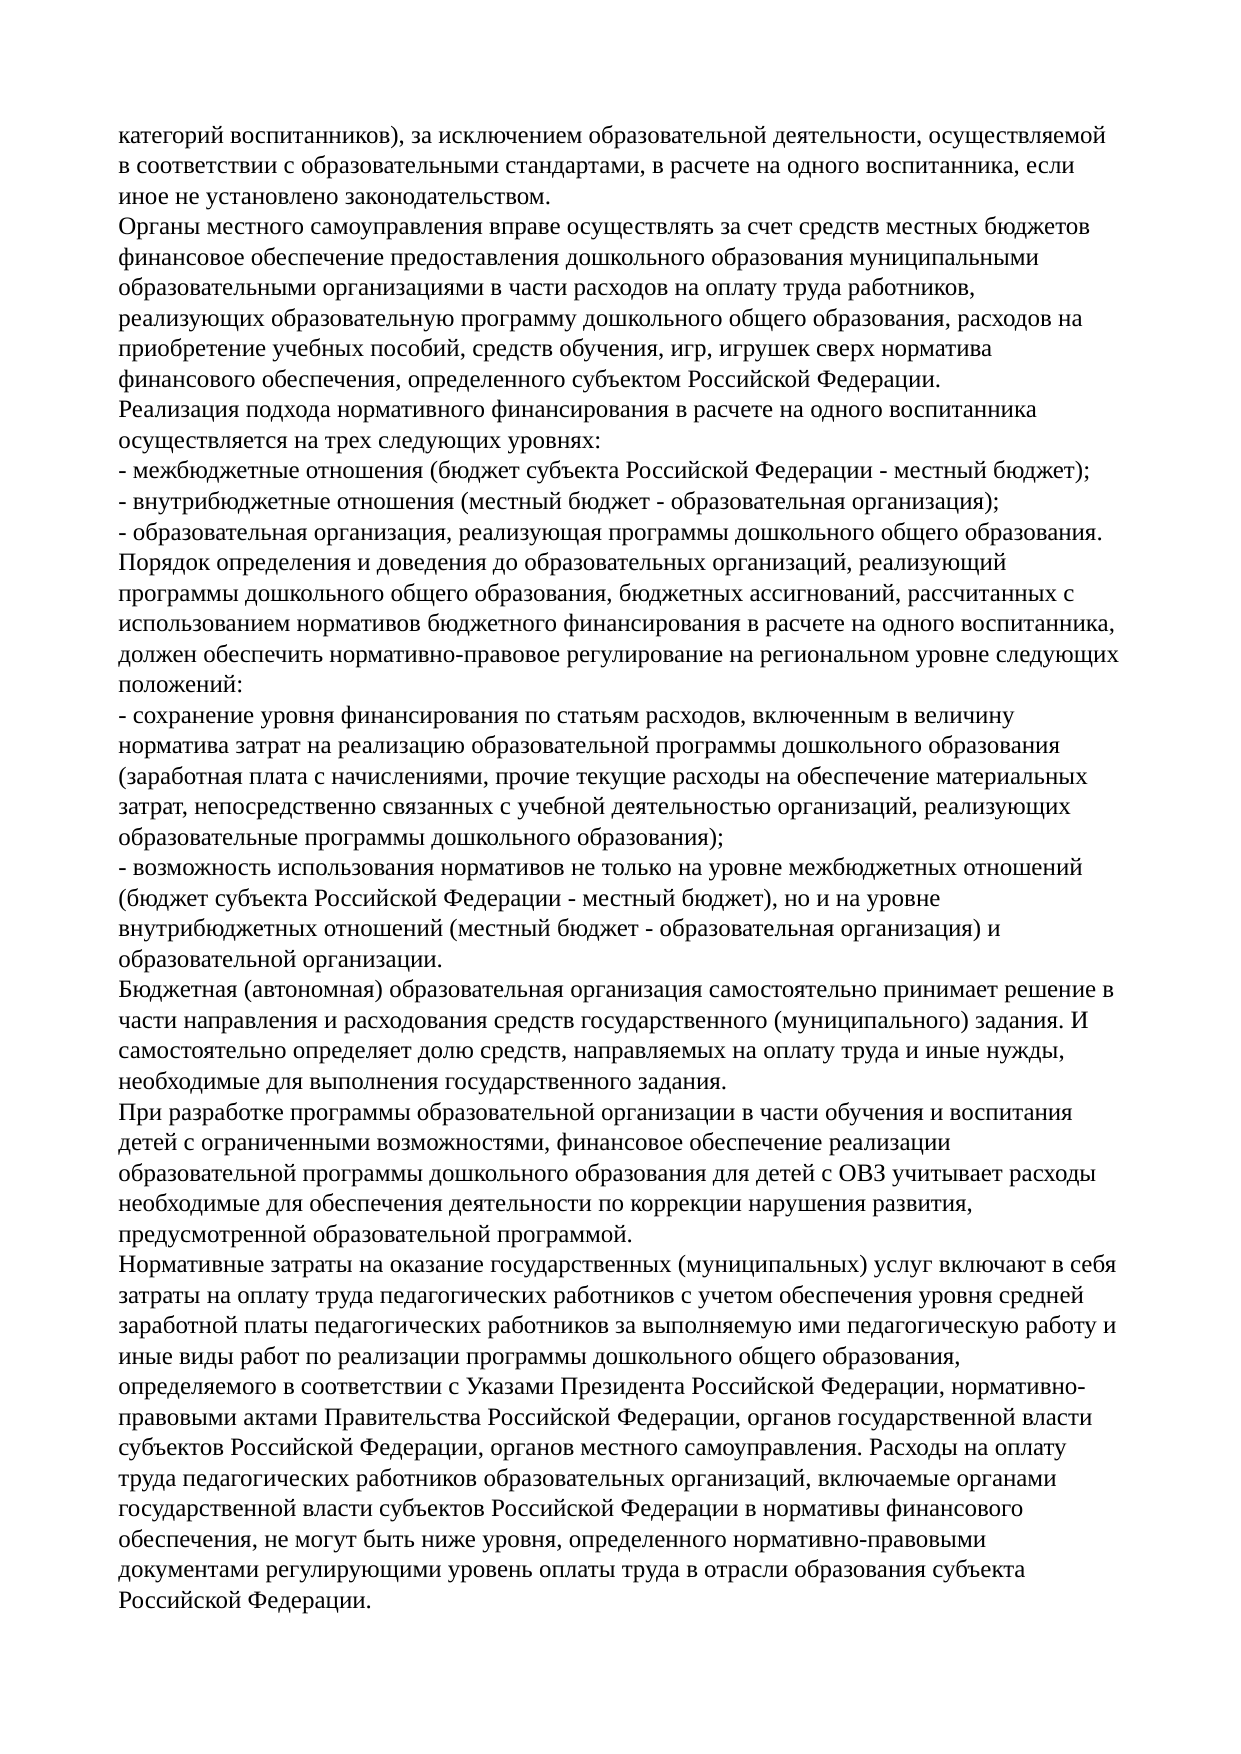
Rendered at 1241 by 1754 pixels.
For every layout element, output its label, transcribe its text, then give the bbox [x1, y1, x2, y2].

text При разработке программы образовательной организации в части обучения и воспитания детей с ограниченными возможностями, финансовое обеспечение реализации образовательной программы дошкольного образования для детей с ОВЗ учитывает расходы необходимые для обеспечения деятельности по коррекции нарушения развития, предусмотренной образовательной программой. [118, 1095, 1122, 1247]
text - образовательная организация, реализующая программы дошкольного общего образования. [118, 515, 1122, 545]
text Бюджетная (автономная) образовательная организация самостоятельно принимает решение в части направления и расходования средств государственного (муниципального) задания. И самостоятельно определяет долю средств, направляемых на оплату труда и иные нужды, необходимые для выполнения государственного задания. [118, 973, 1122, 1095]
text Реализация подхода нормативного финансирования в расчете на одного воспитанника осуществляется на трех следующих уровнях: [118, 393, 1122, 454]
text Нормативные затраты на оказание государственных (муниципальных) услуг включают в себя затраты на оплату труда педагогических работников с учетом обеспечения уровня средней заработной платы педагогических работников за выполняемую ими педагогическую работу и иные виды работ по реализации программы дошкольного общего образования, определяемого в соответствии с Указами Президента Российской Федерации, нормативно-правовыми актами Правительства Российской Федерации, органов государственной власти субъектов Российской Федерации, органов местного самоуправления. Расходы на оплату труда педагогических работников образовательных организаций, включаемые органами государственной власти субъектов Российской Федерации в нормативы финансового обеспечения, не могут быть ниже уровня, определенного нормативно-правовыми документами регулирующими уровень оплаты труда в отрасли образования субъекта Российской Федерации. [118, 1247, 1122, 1614]
text - возможность использования нормативов не только на уровне межбюджетных отношений (бюджет субъекта Российской Федерации - местный бюджет), но и на уровне внутрибюджетных отношений (местный бюджет - образовательная организация) и образовательной организации. [118, 851, 1122, 973]
text - сохранение уровня финансирования по статьям расходов, включенным в величину норматива затрат на реализацию образовательной программы дошкольного образования (заработная плата с начислениями, прочие текущие расходы на обеспечение материальных затрат, непосредственно связанных с учебной деятельностью организаций, реализующих образовательные программы дошкольного образования); [118, 698, 1122, 851]
text - внутрибюджетные отношения (местный бюджет - образовательная организация); [118, 484, 1122, 515]
text категорий воспитанников), за исключением образовательной деятельности, осуществляемой в соответствии с образовательными стандартами, в расчете на одного воспитанника, если иное не установлено законодательством. [118, 118, 1122, 210]
text Органы местного самоуправления вправе осуществлять за счет средств местных бюджетов финансовое обеспечение предоставления дошкольного образования муниципальными образовательными организациями в части расходов на оплату труда работников, реализующих образовательную программу дошкольного общего образования, расходов на приобретение учебных пособий, средств обучения, игр, игрушек сверх норматива финансового обеспечения, определенного субъектом Российской Федерации. [118, 210, 1122, 393]
text Порядок определения и доведения до образовательных организаций, реализующий программы дошкольного общего образования, бюджетных ассигнований, рассчитанных с использованием нормативов бюджетного финансирования в расчете на одного воспитанника, должен обеспечить нормативно-правовое регулирование на региональном уровне следующих положений: [118, 545, 1122, 698]
text - межбюджетные отношения (бюджет субъекта Российской Федерации - местный бюджет); [118, 454, 1122, 484]
